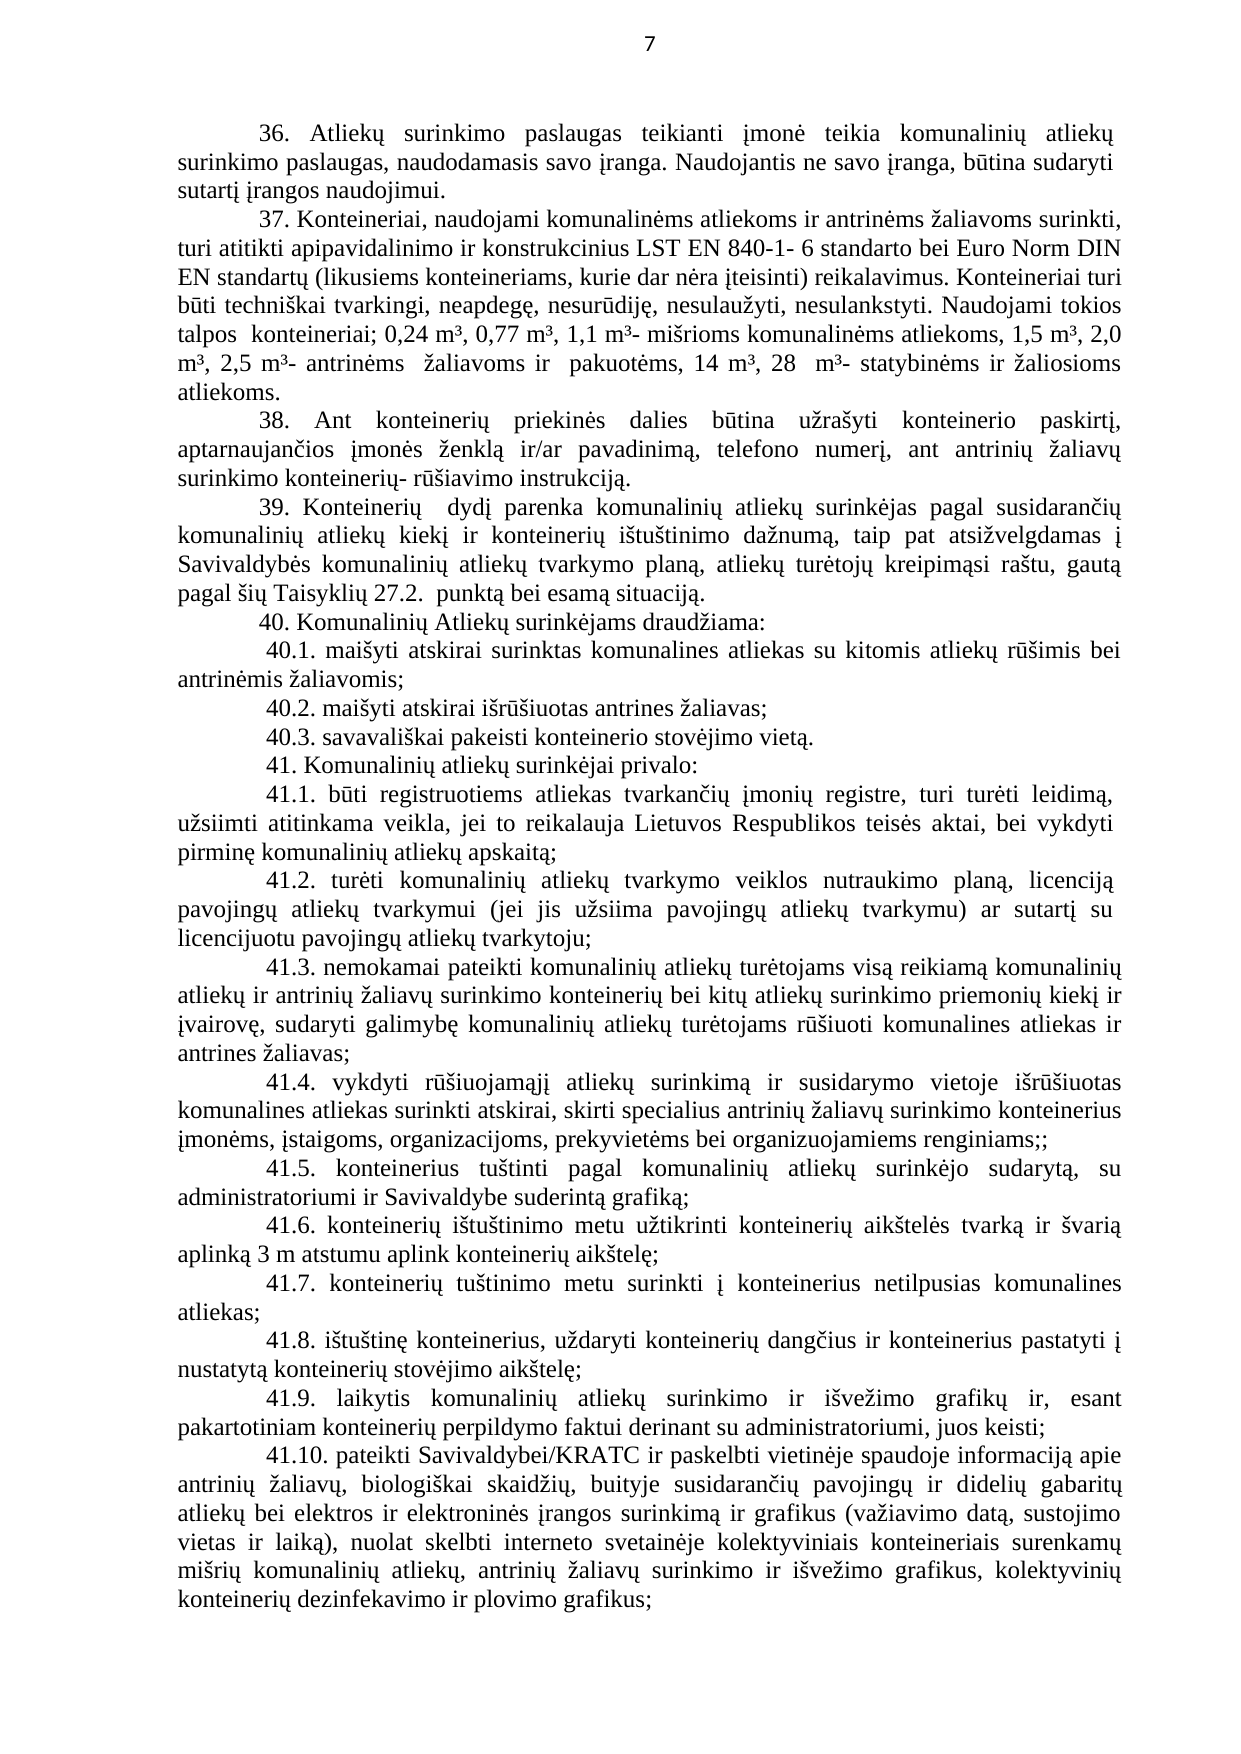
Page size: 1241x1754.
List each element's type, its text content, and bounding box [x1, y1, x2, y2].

text 41.8. ištuštinę konteinerius, uždaryti konteinerių dangčius ir konteinerius pastatyti į nustatytą konteinerių stovėjimo aikštelę; [177, 1326, 1122, 1383]
text 41.10. pateikti Savivaldybei/KRATC ir paskelbti vietinėje spaudoje informaciją apie antrinių žaliavų, biologiškai skaidžių, buityje susidarančių pavojingų ir didelių gabaritų atliekų bei elektros ir elektroninės įrangos surinkimą ir grafikus (važiavimo datą, sustojimo vietas ir laiką), nuolat skelbti interneto svetainėje kolektyviniais konteineriais surenkamų mišrių komunalinių atliekų, antrinių žaliavų surinkimo ir išvežimo grafikus, kolektyvinių konteinerių dezinfekavimo ir plovimo grafikus; [177, 1441, 1122, 1613]
text 41.2. turėti komunalinių atliekų tvarkymo veiklos nutraukimo planą, licenciją pavojingų atliekų tvarkymui (jei jis užsiima pavojingų atliekų tvarkymu) ar sutartį su licencijuotu pavojingų atliekų tvarkytoju; [177, 866, 1114, 952]
text 40. Komunalinių Atliekų surinkėjams draudžiama: [177, 607, 1122, 636]
text 40.1. maišyti atskirai surinktas komunalines atliekas su kitomis atliekų rūšimis bei antrinėmis žaliavomis; [177, 636, 1122, 693]
text 41.9. laikytis komunalinių atliekų surinkimo ir išvežimo grafikų ir, esant pakartotiniam konteinerių perpildymo faktui derinant su administratoriumi, juos keisti; [177, 1383, 1122, 1441]
text 40.2. maišyti atskirai išrūšiuotas antrines žaliavas; [177, 693, 1122, 722]
text 39. Konteinerių dydį parenka komunalinių atliekų surinkėjas pagal susidarančių komunalinių atliekų kiekį ir konteinerių ištuštinimo dažnumą, taip pat atsižvelgdamas į Savivaldybės komunalinių atliekų tvarkymo planą, atliekų turėtojų kreipimąsi raštu, gautą pagal šių Taisyklių 27.2. punktą bei esamą situaciją. [177, 492, 1122, 607]
text 41.7. konteinerių tuštinimo metu surinkti į konteinerius netilpusias komunalines atliekas; [177, 1268, 1122, 1326]
text 41.1. būti registruotiems atliekas tvarkančių įmonių registre, turi turėti leidimą, užsiimti atitinkama veikla, jei to reikalauja Lietuvos Respublikos teisės aktai, bei vykdyti pirminę komunalinių atliekų apskaitą; [177, 779, 1114, 866]
text 41. Komunalinių atliekų surinkėjai privalo: [177, 751, 1122, 779]
text 37. Konteineriai, naudojami komunalinėms atliekoms ir antrinėms žaliavoms surinkti, turi atitikti apipavidalinimo ir konstrukcinius LST EN 840-1- 6 standarto bei Euro Norm DIN EN standartų (likusiems konteineriams, kurie dar nėra įteisinti) reikalavimus. Konteineriai turi būti techniškai tvarkingi, neapdegę, nesurūdiję, nesulaužyti, nesulankstyti. Naudojami tokios talpos konteineriai; 0,24 m³, 0,77 m³, 1,1 m³- mišrioms komunalinėms atliekoms, 1,5 m³, 2,0 m³, 2,5 m³- antrinėms žaliavoms ir pakuotėms, 14 m³, 28 m³- statybinėms ir žaliosioms atliekoms. [177, 204, 1122, 406]
text 40.3. savavališkai pakeisti konteinerio stovėjimo vietą. [177, 722, 1122, 751]
text 36. Atliekų surinkimo paslaugas teikianti įmonė teikia komunalinių atliekų surinkimo paslaugas, naudodamasis savo įranga. Naudojantis ne savo įranga, būtina sudaryti sutartį įrangos naudojimui. [177, 118, 1114, 204]
text 41.5. konteinerius tuštinti pagal komunalinių atliekų surinkėjo sudarytą, su administratoriumi ir Savivaldybe suderintą grafiką; [177, 1153, 1122, 1211]
text 41.3. nemokamai pateikti komunalinių atliekų turėtojams visą reikiamą komunalinių atliekų ir antrinių žaliavų surinkimo konteinerių bei kitų atliekų surinkimo priemonių kiekį ir įvairovę, sudaryti galimybę komunalinių atliekų turėtojams rūšiuoti komunalines atliekas ir antrines žaliavas; [177, 952, 1122, 1067]
text 41.4. vykdyti rūšiuojamąjį atliekų surinkimą ir susidarymo vietoje išrūšiuotas komunalines atliekas surinkti atskirai, skirti specialius antrinių žaliavų surinkimo konteinerius įmonėms, įstaigoms, organizacijoms, prekyvietėms bei organizuojamiems renginiams;; [177, 1067, 1122, 1153]
text 38. Ant konteinerių priekinės dalies būtina užrašyti konteinerio paskirtį, aptarnaujančios įmonės ženklą ir/ar pavadinimą, telefono numerį, ant antrinių žaliavų surinkimo konteinerių- rūšiavimo instrukciją. [177, 406, 1122, 492]
text 41.6. konteinerių ištuštinimo metu užtikrinti konteinerių aikštelės tvarką ir švarią aplinką 3 m atstumu aplink konteinerių aikštelę; [177, 1211, 1122, 1268]
